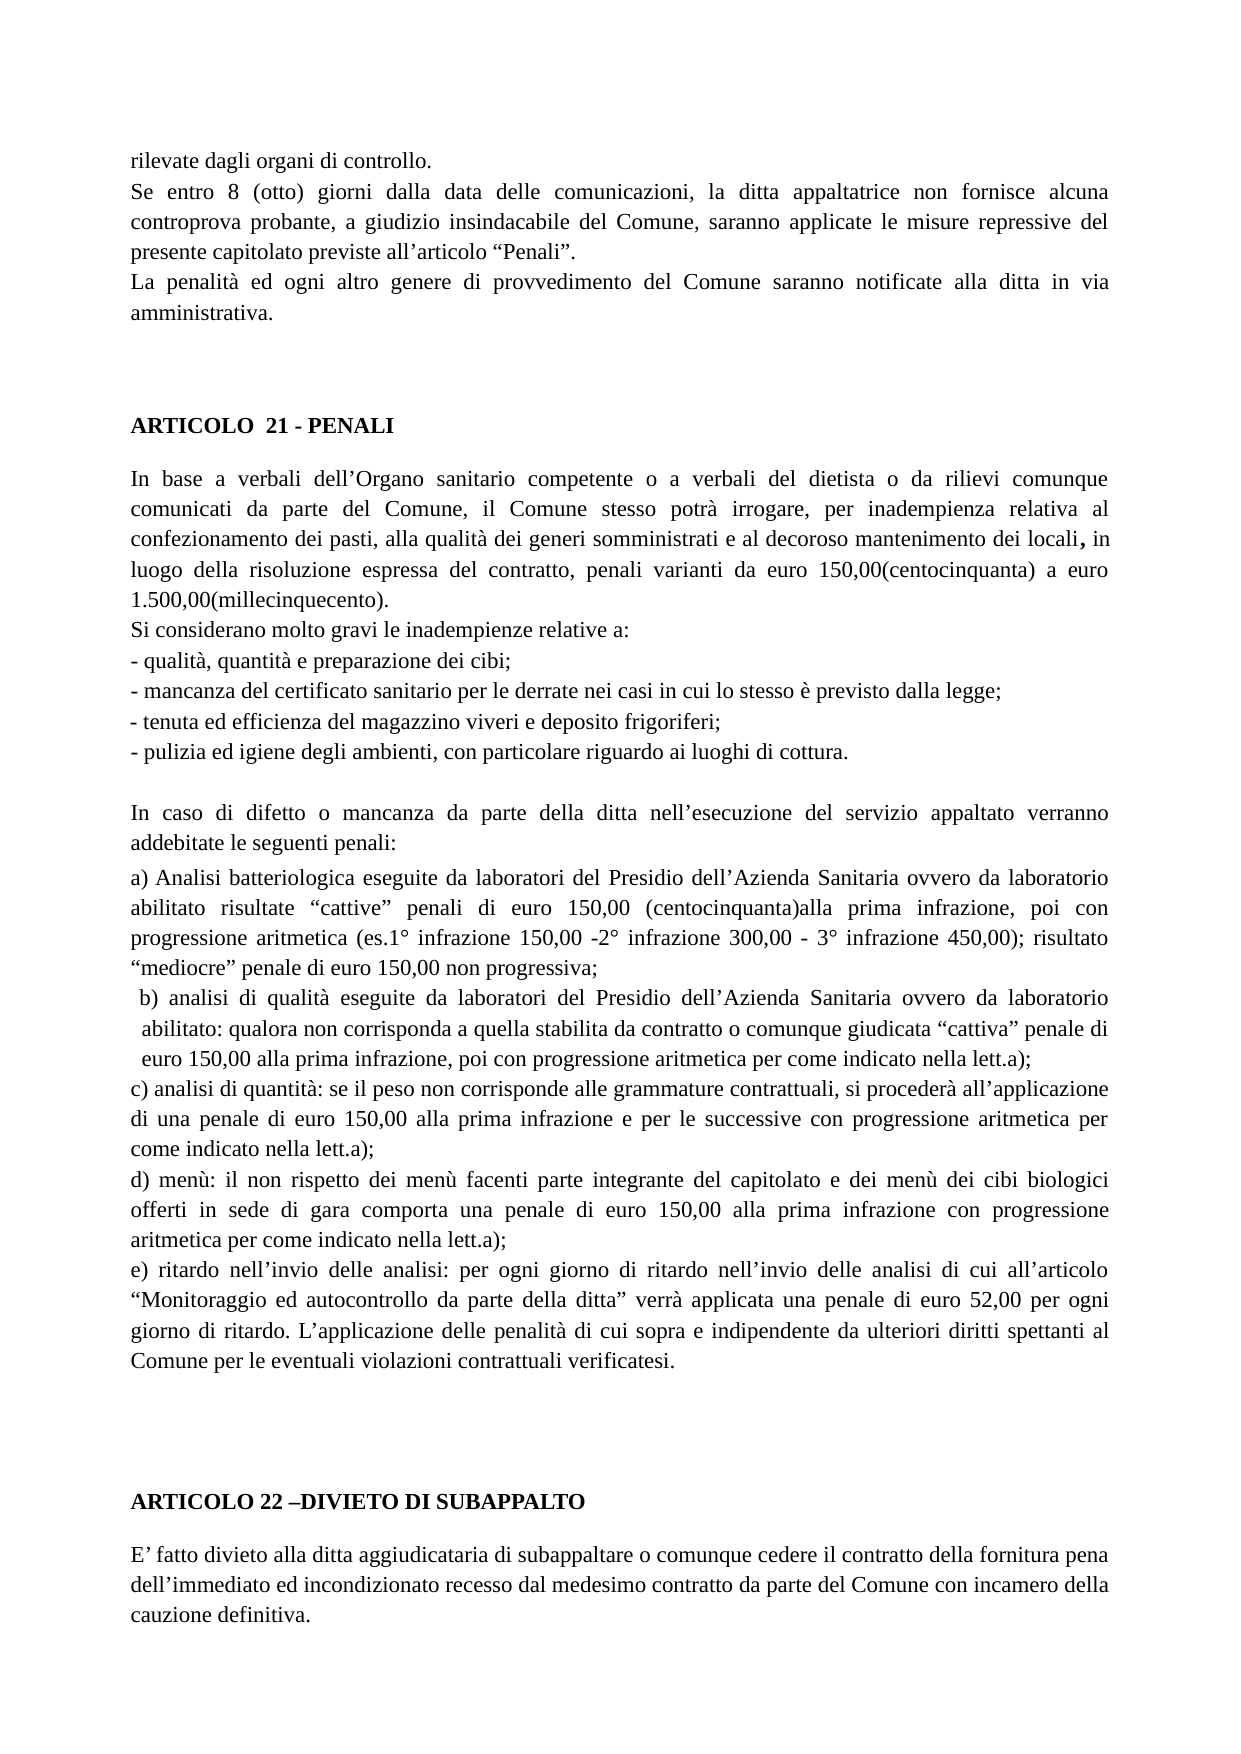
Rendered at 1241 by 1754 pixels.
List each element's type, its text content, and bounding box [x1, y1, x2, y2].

text - tenuta ed efficienza del magazzino viveri e deposito frigoriferi; [118, 708, 1122, 734]
text ARTICOLO 22 –DIVIETO DI SUBAPPALTO [130, 1488, 1122, 1514]
text E’ fatto divieto alla ditta aggiudicataria di subappaltare o comunque cedere il contratto della fornitura pena dell’immediato ed incondizionato recesso dal medesimo contratto da parte del Comune con incamero della cauzione definitiva. [130, 1541, 1111, 1628]
text b) analisi di qualità eseguite da laboratori del Presidio dell’Azienda Sanitaria ovvero da laboratorio abilitato: qualora non corrisponda a quella stabilita da contratto o comunque giudicata “cattiva” penale di euro 150,00 alla prima infrazione, poi con progressione aritmetica per come indicato nella lett.a); [118, 984, 1110, 1071]
text a) Analisi batteriologica eseguite da laboratori del Presidio dell’Azienda Sanitaria ovvero da laboratorio abilitato risultate “cattive” penali di euro 150,00 (centocinquanta)alla prima infrazione, poi con progressione aritmetica (es.1° infrazione 150,00 -2° infrazione 300,00 - 3° infrazione 450,00); risultato “mediocre” penale di euro 150,00 non progressiva; [130, 864, 1110, 981]
text Se entro 8 (otto) giorni dalla data delle comunicazioni, la ditta appaltatrice non fornisce alcuna controprova probante, a giudizio insindacabile del Comune, saranno applicate le misure repressive del presente capitolato previste all’articolo “Penali”. [130, 178, 1110, 264]
text ARTICOLO 21 - PENALI [130, 412, 1122, 438]
text Si considerano molto gravi le inadempienze relative a: [130, 616, 1122, 642]
text La penalità ed ogni altro genere di provvedimento del Comune saranno notificate alla ditta in via amministrativa. [130, 268, 1110, 325]
text - qualità, quantità e preparazione dei cibi; [130, 647, 1122, 673]
text d) menù: il non rispetto dei menù facenti parte integrante del capitolato e dei menù dei cibi biologici offerti in sede di gara comporta una penale di euro 150,00 alla prima infrazione con progressione aritmetica per come indicato nella lett.a); [130, 1166, 1111, 1252]
text rilevate dagli organi di controllo. [130, 148, 1110, 174]
text In caso di difetto o mancanza da parte della ditta nell’esecuzione del servizio appaltato verranno addebitate le seguenti penali: [130, 799, 1110, 856]
text In base a verbali dell’Organo sanitario competente o a verbali del dietista o da rilievi comunque comunicati da parte del Comune, il Comune stesso potrà irrogare, per inadempienza relativa al confezionamento dei pasti, alla qualità dei generi somministrati e al decoroso mantenimento dei locali, in luogo della risoluzione espressa del contratto, penali varianti da euro 150,00(centocinquanta) a euro 1.500,00(millecinquecento). [130, 465, 1110, 612]
text c) analisi di quantità: se il peso non corrisponde alle grammature contrattuali, si procederà all’applicazione di una penale di euro 150,00 alla prima infrazione e per le successive con progressione aritmetica per come indicato nella lett.a); [130, 1075, 1111, 1162]
text - pulizia ed igiene degli ambienti, con particolare riguardo ai luoghi di cottura. [130, 738, 1122, 765]
text e) ritardo nell’invio delle analisi: per ogni giorno di ritardo nell’invio delle analisi di cui all’articolo “Monitoraggio ed autocontrollo da parte della ditta” verrà applicata una penale di euro 52,00 per ogni giorno di ritardo. L’applicazione delle penalità di cui sopra e indipendente da ulteriori diritti spettanti al Comune per le eventuali violazioni contrattuali verificatesi. [130, 1256, 1111, 1373]
text - mancanza del certificato sanitario per le derrate nei casi in cui lo stesso è previsto dalla legge; [130, 677, 1122, 703]
